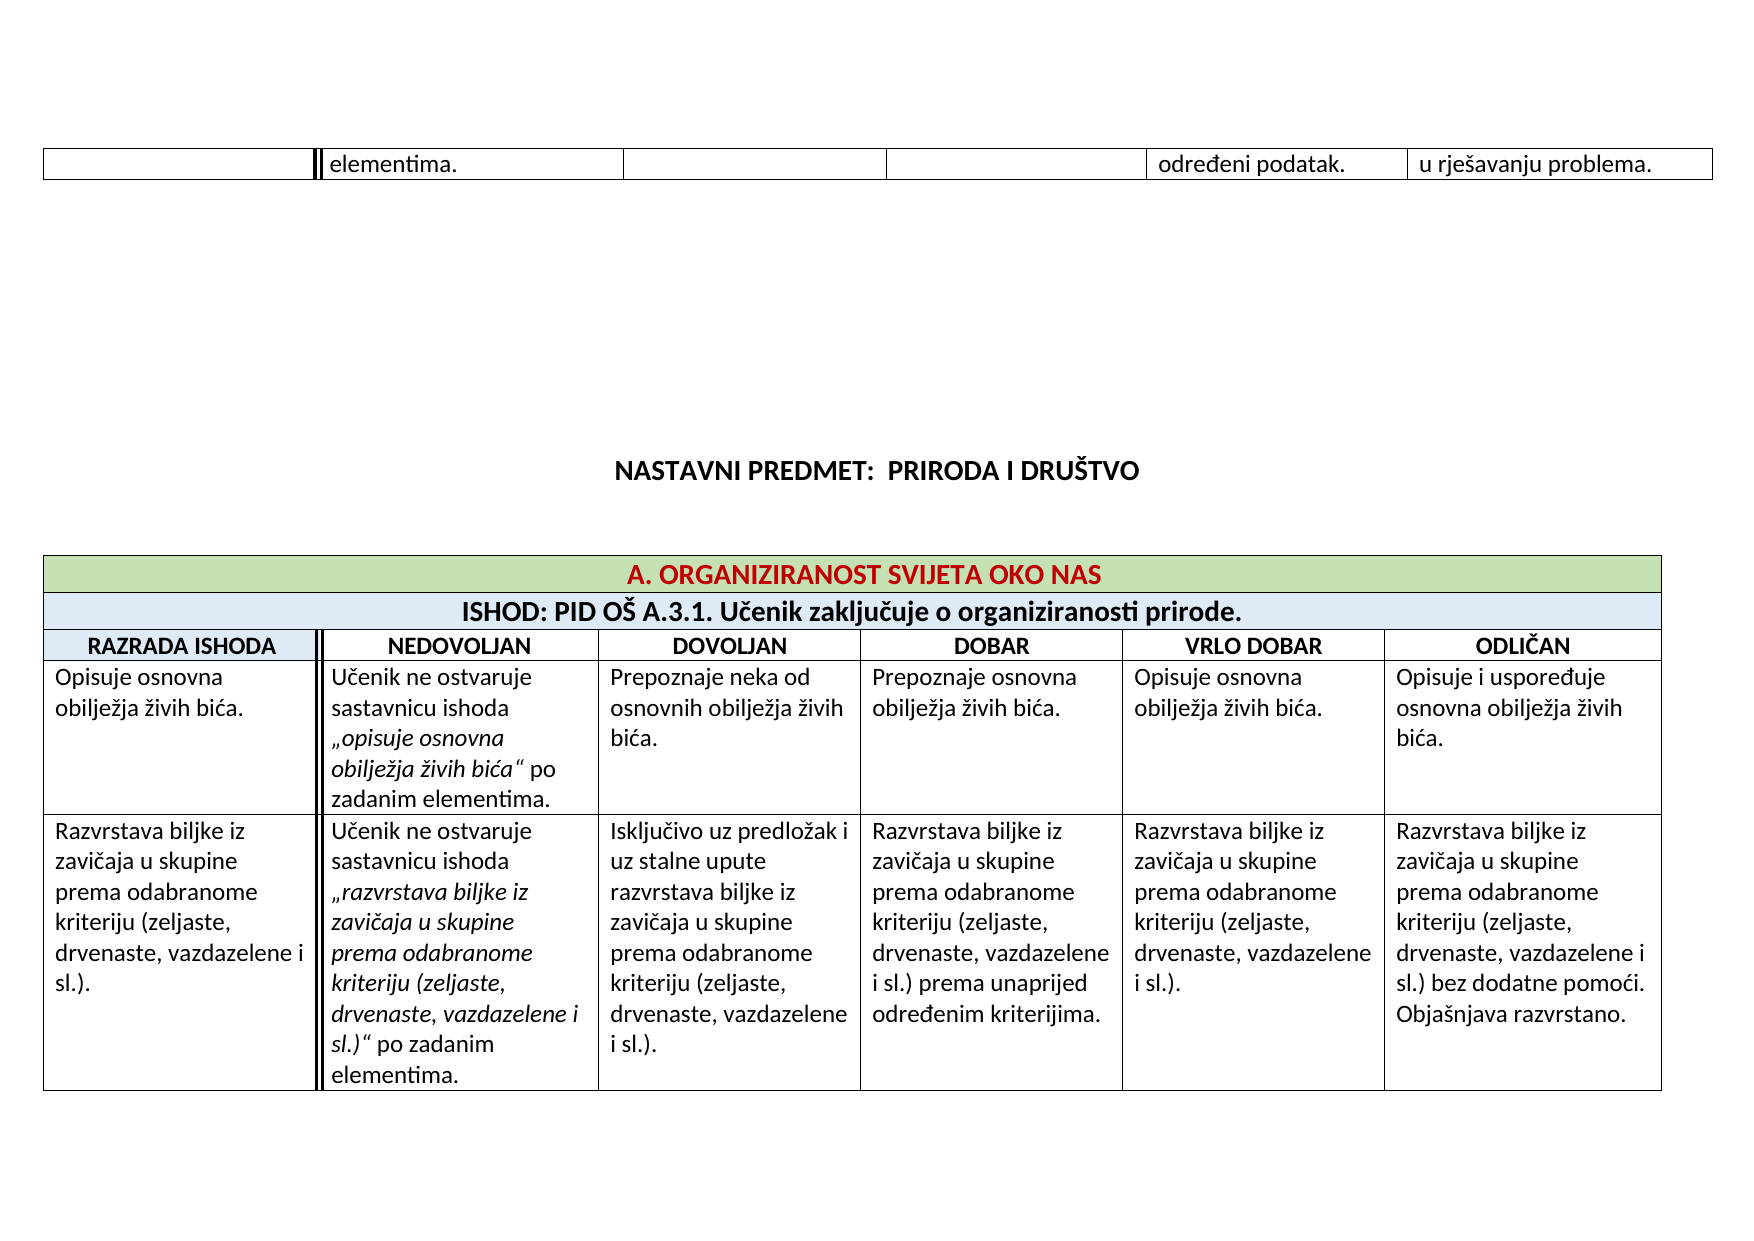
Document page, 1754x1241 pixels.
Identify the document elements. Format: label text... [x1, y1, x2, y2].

table_cell NEDOVOLJAN [324, 630, 598, 660]
table_cell ISHOD: PID OŠ A.3.1. Učenik zaključuje o organiziranosti prirode. [44, 593, 1661, 629]
table_cell [887, 149, 1146, 179]
table_cell Opisuje osnovna obilježja živih bića. [1123, 661, 1384, 814]
table_cell ODLIČAN [1385, 630, 1661, 660]
table_cell elementima. [323, 149, 623, 179]
text NASTAVNI PREDMET: PRIRODA I DRUŠTVO [148, 452, 1606, 488]
table_cell određeni podatak. [1147, 149, 1407, 179]
table_cell DOVOLJAN [599, 630, 860, 660]
table_cell [624, 149, 886, 179]
table_cell Opisuje osnovna obilježja živih bića. [44, 661, 315, 814]
table_cell Učenik ne ostvaruje sastavnicu ishoda „razvrstava biljke iz zavičaja u skupine prema odabranome kriteriju (zeljaste, drvenaste, vazdazelene i sl.)“ po zadanim elementima. [324, 815, 598, 1090]
table_cell Prepoznaje neka od osnovnih obilježja živih bića. [599, 661, 860, 814]
table_cell VRLO DOBAR [1123, 630, 1384, 660]
table_cell Razvrstava biljke iz zavičaja u skupine prema odabranome kriteriju (zeljaste, drvenaste, vazdazelene i sl.) bez dodatne pomoći. Objašnjava razvrstano. [1385, 815, 1661, 1090]
table_cell [44, 149, 313, 179]
table_cell Razvrstava biljke iz zavičaja u skupine prema odabranome kriteriju (zeljaste, drvenaste, vazdazelene i sl.). [44, 815, 315, 1090]
table_cell RAZRADA ISHODA [44, 630, 315, 660]
table_cell Opisuje i uspoređuje osnovna obilježja živih bića. [1385, 661, 1661, 814]
table_cell u rješavanju problema. [1408, 149, 1712, 179]
table_header A. ORGANIZIRANOST SVIJETA OKO NAS [44, 556, 1661, 592]
table_cell Razvrstava biljke iz zavičaja u skupine prema odabranome kriteriju (zeljaste, drvenaste, vazdazelene i sl.) prema unaprijed određenim kriterijima. [861, 815, 1122, 1090]
table_cell Isključivo uz predložak i uz stalne upute razvrstava biljke iz zavičaja u skupine prema odabranome kriteriju (zeljaste, drvenaste, vazdazelene i sl.). [599, 815, 860, 1090]
table_cell Razvrstava biljke iz zavičaja u skupine prema odabranome kriteriju (zeljaste, drvenaste, vazdazelene i sl.). [1123, 815, 1384, 1090]
table_cell DOBAR [861, 630, 1122, 660]
table_cell Učenik ne ostvaruje sastavnicu ishoda „opisuje osnovna obilježja živih bića“ po zadanim elementima. [324, 661, 598, 814]
table_cell Prepoznaje osnovna obilježja živih bića. [861, 661, 1122, 814]
